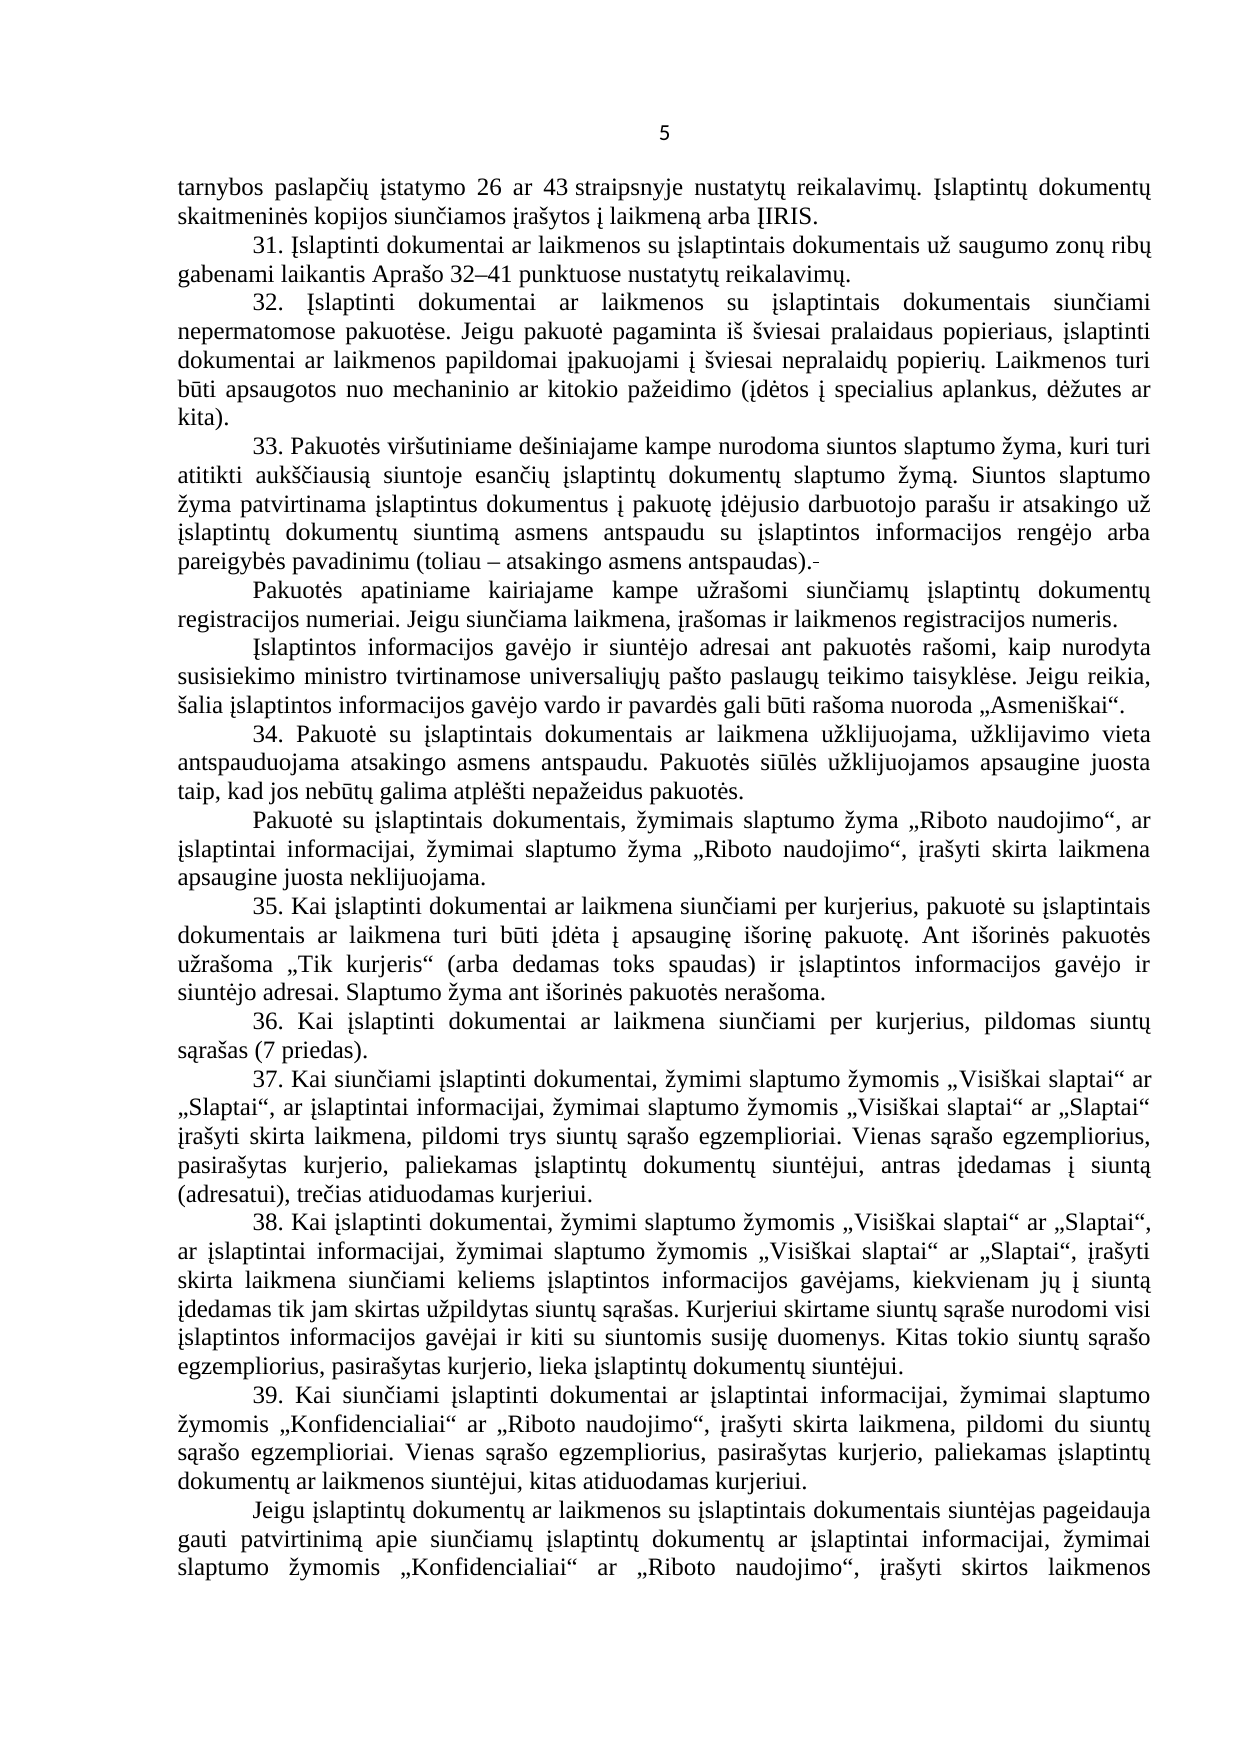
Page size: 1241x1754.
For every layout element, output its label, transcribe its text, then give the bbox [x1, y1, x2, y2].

text 33. Pakuotės viršutiniame dešiniajame kampe nurodoma siuntos slaptumo žyma, kuri turi atitikti aukščiausią siuntoje esančių įslaptintų dokumentų slaptumo žymą. Siuntos slaptumo žyma patvirtinama įslaptintus dokumentus į pakuotę įdėjusio darbuotojo parašu ir atsakingo už įslaptintų dokumentų siuntimą asmens antspaudu su įslaptintos informacijos rengėjo arba pareigybės pavadinimu (toliau – atsakingo asmens antspaudas). [177, 431, 1152, 575]
text Jeigu įslaptintų dokumentų ar laikmenos su įslaptintais dokumentais siuntėjas pageidauja gauti patvirtinimą apie siunčiamų įslaptintų dokumentų ar įslaptintai informacijai, žymimai slaptumo žymomis „Konfidencialiai“ ar „Riboto naudojimo“, įrašyti skirtos laikmenos [177, 1495, 1152, 1581]
text Pakuotė su įslaptintais dokumentais, žymimais slaptumo žyma „Riboto naudojimo“, ar įslaptintai informacijai, žymimai slaptumo žyma „Riboto naudojimo“, įrašyti skirta laikmena apsaugine juosta neklijuojama. [177, 805, 1152, 891]
text 35. Kai įslaptinti dokumentai ar laikmena siunčiami per kurjerius, pakuotė su įslaptintais dokumentais ar laikmena turi būti įdėta į apsauginę išorinę pakuotę. Ant išorinės pakuotės užrašoma „Tik kurjeris“ (arba dedamas toks spaudas) ir įslaptintos informacijos gavėjo ir siuntėjo adresai. Slaptumo žyma ant išorinės pakuotės nerašoma. [177, 891, 1152, 1006]
text 36. Kai įslaptinti dokumentai ar laikmena siunčiami per kurjerius, pildomas siuntų sąrašas (7 priedas). [177, 1006, 1152, 1064]
text 34. Pakuotė su įslaptintais dokumentais ar laikmena užklijuojama, užklijavimo vieta antspauduojama atsakingo asmens antspaudu. Pakuotės siūlės užklijuojamos apsaugine juosta taip, kad jos nebūtų galima atplėšti nepažeidus pakuotės. [177, 719, 1152, 805]
text 38. Kai įslaptinti dokumentai, žymimi slaptumo žymomis „Visiškai slaptai“ ar „Slaptai“, ar įslaptintai informacijai, žymimai slaptumo žymomis „Visiškai slaptai“ ar „Slaptai“, įrašyti skirta laikmena siunčiami keliems įslaptintos informacijos gavėjams, kiekvienam jų į siuntą įdedamas tik jam skirtas užpildytas siuntų sąrašas. Kurjeriui skirtame siuntų sąraše nurodomi visi įslaptintos informacijos gavėjai ir kiti su siuntomis susiję duomenys. Kitas tokio siuntų sąrašo egzempliorius, pasirašytas kurjerio, lieka įslaptintų dokumentų siuntėjui. [177, 1207, 1152, 1380]
text 39. Kai siunčiami įslaptinti dokumentai ar įslaptintai informacijai, žymimai slaptumo žymomis „Konfidencialiai“ ar „Riboto naudojimo“, įrašyti skirta laikmena, pildomi du siuntų sąrašo egzemplioriai. Vienas sąrašo egzempliorius, pasirašytas kurjerio, paliekamas įslaptintų dokumentų ar laikmenos siuntėjui, kitas atiduodamas kurjeriui. [177, 1380, 1152, 1495]
text 31. Įslaptinti dokumentai ar laikmenos su įslaptintais dokumentais už saugumo zonų ribų gabenami laikantis Aprašo 32–41 punktuose nustatytų reikalavimų. [177, 230, 1152, 287]
text tarnybos paslapčių įstatymo 26 ar 43 straipsnyje nustatytų reikalavimų. Įslaptintų dokumentų skaitmeninės kopijos siunčiamos įrašytos į laikmeną arba ĮIRIS. [177, 172, 1152, 230]
text 32. Įslaptinti dokumentai ar laikmenos su įslaptintais dokumentais siunčiami nepermatomose pakuotėse. Jeigu pakuotė pagaminta iš šviesai pralaidaus popieriaus, įslaptinti dokumentai ar laikmenos papildomai įpakuojami į šviesai nepralaidų popierių. Laikmenos turi būti apsaugotos nuo mechaninio ar kitokio pažeidimo (įdėtos į specialius aplankus, dėžutes ar kita). [177, 287, 1152, 431]
text Pakuotės apatiniame kairiajame kampe užrašomi siunčiamų įslaptintų dokumentų registracijos numeriai. Jeigu siunčiama laikmena, įrašomas ir laikmenos registracijos numeris. [177, 575, 1152, 632]
text 37. Kai siunčiami įslaptinti dokumentai, žymimi slaptumo žymomis „Visiškai slaptai“ ar „Slaptai“, ar įslaptintai informacijai, žymimai slaptumo žymomis „Visiškai slaptai“ ar „Slaptai“ įrašyti skirta laikmena, pildomi trys siuntų sąrašo egzemplioriai. Vienas sąrašo egzempliorius, pasirašytas kurjerio, paliekamas įslaptintų dokumentų siuntėjui, antras įdedamas į siuntą (adresatui), trečias atiduodamas kurjeriui. [177, 1064, 1152, 1207]
text Įslaptintos informacijos gavėjo ir siuntėjo adresai ant pakuotės rašomi, kaip nurodyta susisiekimo ministro tvirtinamose universaliųjų pašto paslaugų teikimo taisyklėse. Jeigu reikia, šalia įslaptintos informacijos gavėjo vardo ir pavardės gali būti rašoma nuoroda „Asmeniškai“. [177, 632, 1152, 719]
